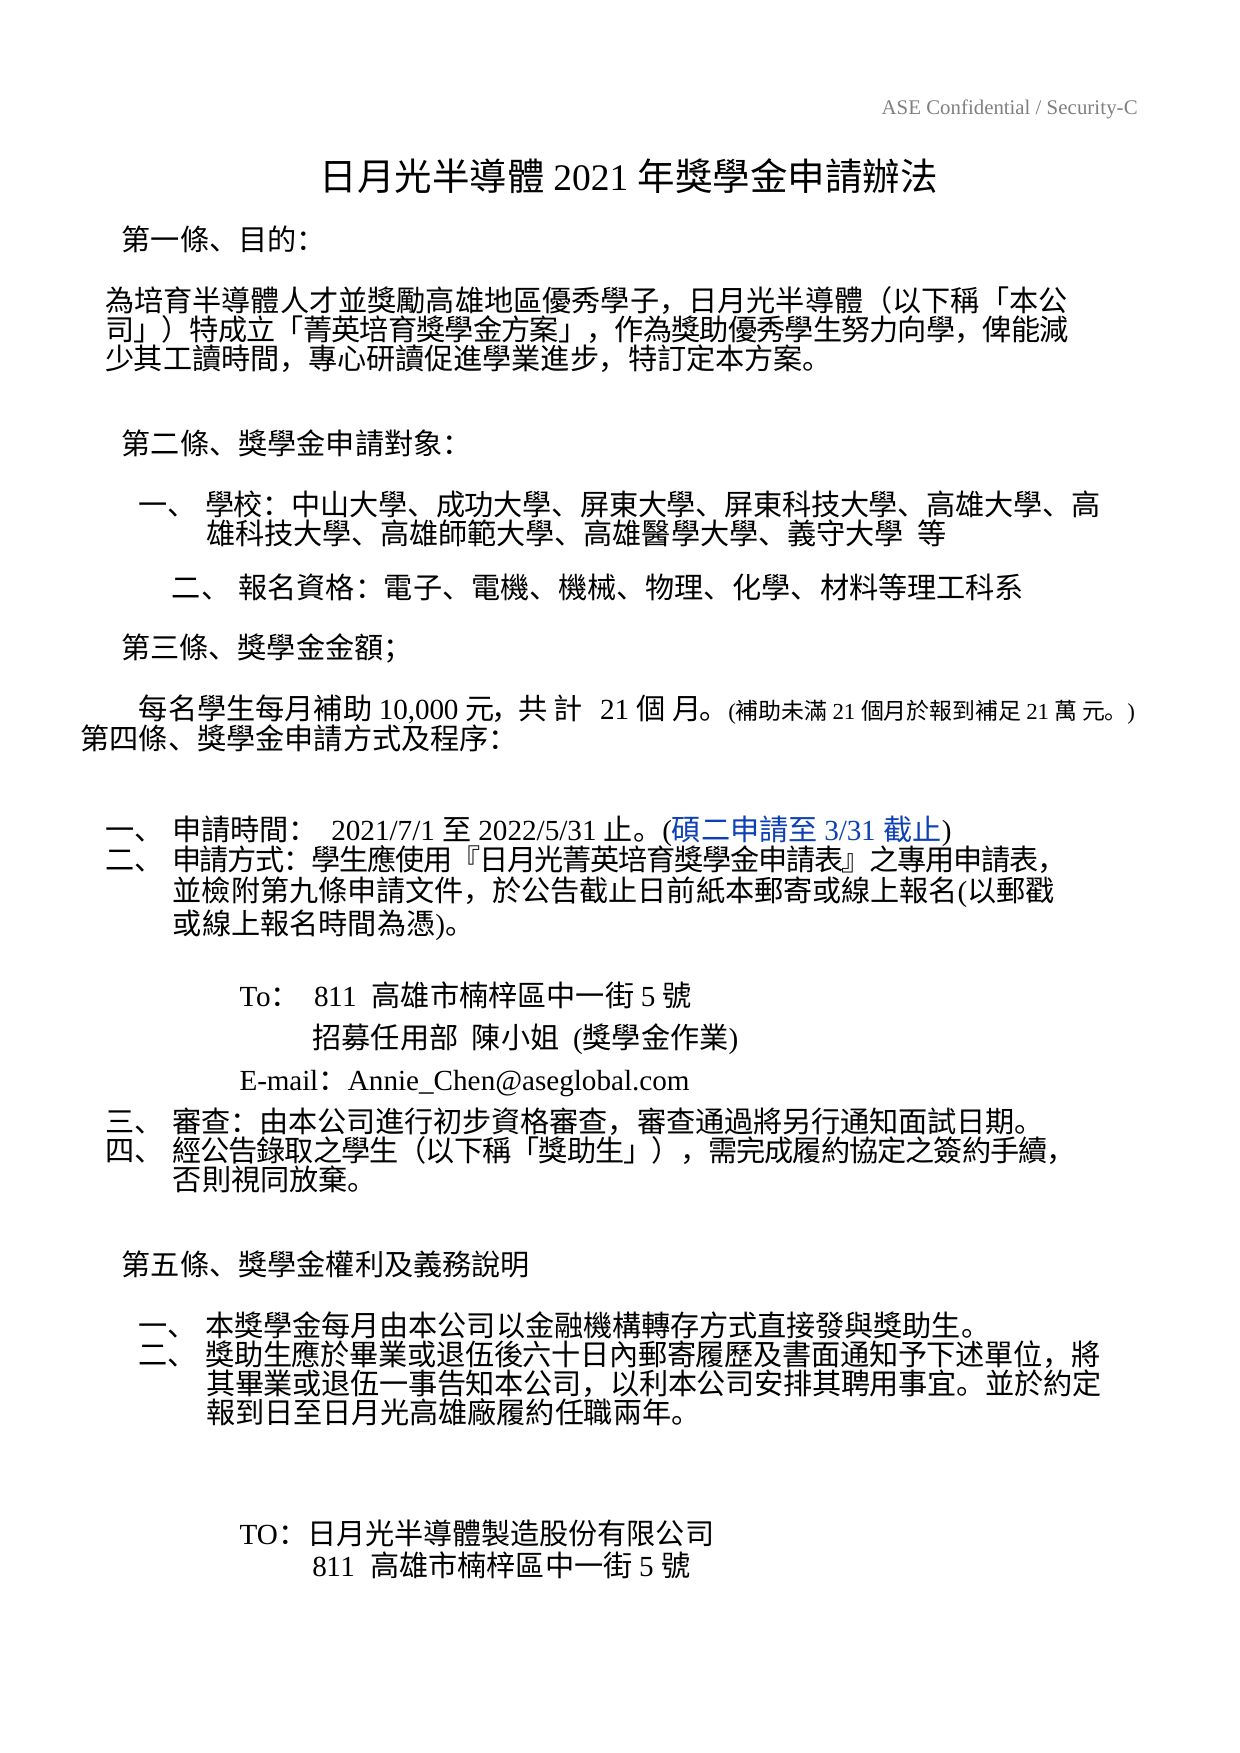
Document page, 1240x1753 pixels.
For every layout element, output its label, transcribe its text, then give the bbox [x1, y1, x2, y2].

text 811 高雄市楠梓區中一街 5 號 [312, 1551, 771, 1583]
text 雄科技大學、高雄師範大學、高雄醫學大學、義守大學 等 [206, 521, 1231, 550]
text 報到日至日月光高雄廠履約任職兩年。 [206, 1401, 1231, 1430]
text 第一條、目的： [121, 227, 352, 257]
text 一、 本獎學金每月由本公司以金融機構轉存方式直接發與獎助生。 [138, 1313, 1231, 1342]
text 第四條、獎學金申請方式及程序： [80, 726, 1231, 755]
text 司」）特成立「菁英培育獎學金方案」，作為獎助優秀學生努力向學，俾能減 [105, 317, 1231, 346]
text 少其工讀時間，專心研讀促進學業進步，特訂定本方案。 [105, 346, 1231, 375]
text 二、 報名資格：電子、電機、機械、物理、化學、材料等理工科系 [172, 575, 1137, 604]
text 第三條、獎學金金額； [121, 636, 440, 665]
text 第五條、獎學金權利及義務說明 [121, 1252, 574, 1282]
text 三、 審查：由本公司進行初步資格審查，審查通過將另行通知面試日期。 [105, 1109, 1231, 1138]
text 每名學生每月補助 10,000 元，共 計 21 個 月。(補助未滿 21 個月於報到補足 21 萬 元。) [139, 693, 1231, 726]
text To： 811 高雄市楠梓區中一街 5 號 [239, 981, 742, 1013]
text 四、 經公告錄取之學生（以下稱「獎助生」），需完成履約協定之簽約手續， [105, 1138, 1231, 1167]
text 招募任用部 陳小姐 (獎學金作業) [312, 1022, 787, 1055]
text ASE Confidential / Security-C [881, 96, 1157, 119]
text 為培育半導體人才並獎勵高雄地區優秀學子，日月光半導體（以下稱「本公 [105, 288, 1231, 317]
text 一、 學校：中山大學、成功大學、屏東大學、屏東科技大學、高雄大學、高 [138, 492, 1231, 521]
text 二、 獎助生應於畢業或退伍後六十日內郵寄履歷及書面通知予下述單位，將 [138, 1342, 1231, 1371]
text 其畢業或退伍一事告知本公司，以利本公司安排其聘用事宜。並於約定 [206, 1371, 1231, 1401]
text 第二條、獎學金申請對象： [121, 431, 507, 461]
text TO：日月光半導體製造股份有限公司 [239, 1518, 771, 1551]
text 二、 申請方式：學生應使用『日月光菁英培育獎學金申請表』之專用申請表， [105, 847, 1231, 876]
text 或線上報名時間為憑)。 [173, 908, 1231, 941]
text 一、 申請時間： 2021/7/1 至 2022/5/31 止。(碩二申請至 3/31 截止) [105, 814, 1231, 847]
text 並檢附第九條申請文件，於公告截止日前紙本郵寄或線上報名(以郵戳 [173, 876, 1231, 908]
text 否則視同放棄。 [173, 1167, 1231, 1196]
text E-mail：Annie_Chen@aseglobal.com [239, 1064, 741, 1097]
text 日月光半導體 2021 年獎學金申請辦法 [319, 157, 1014, 198]
